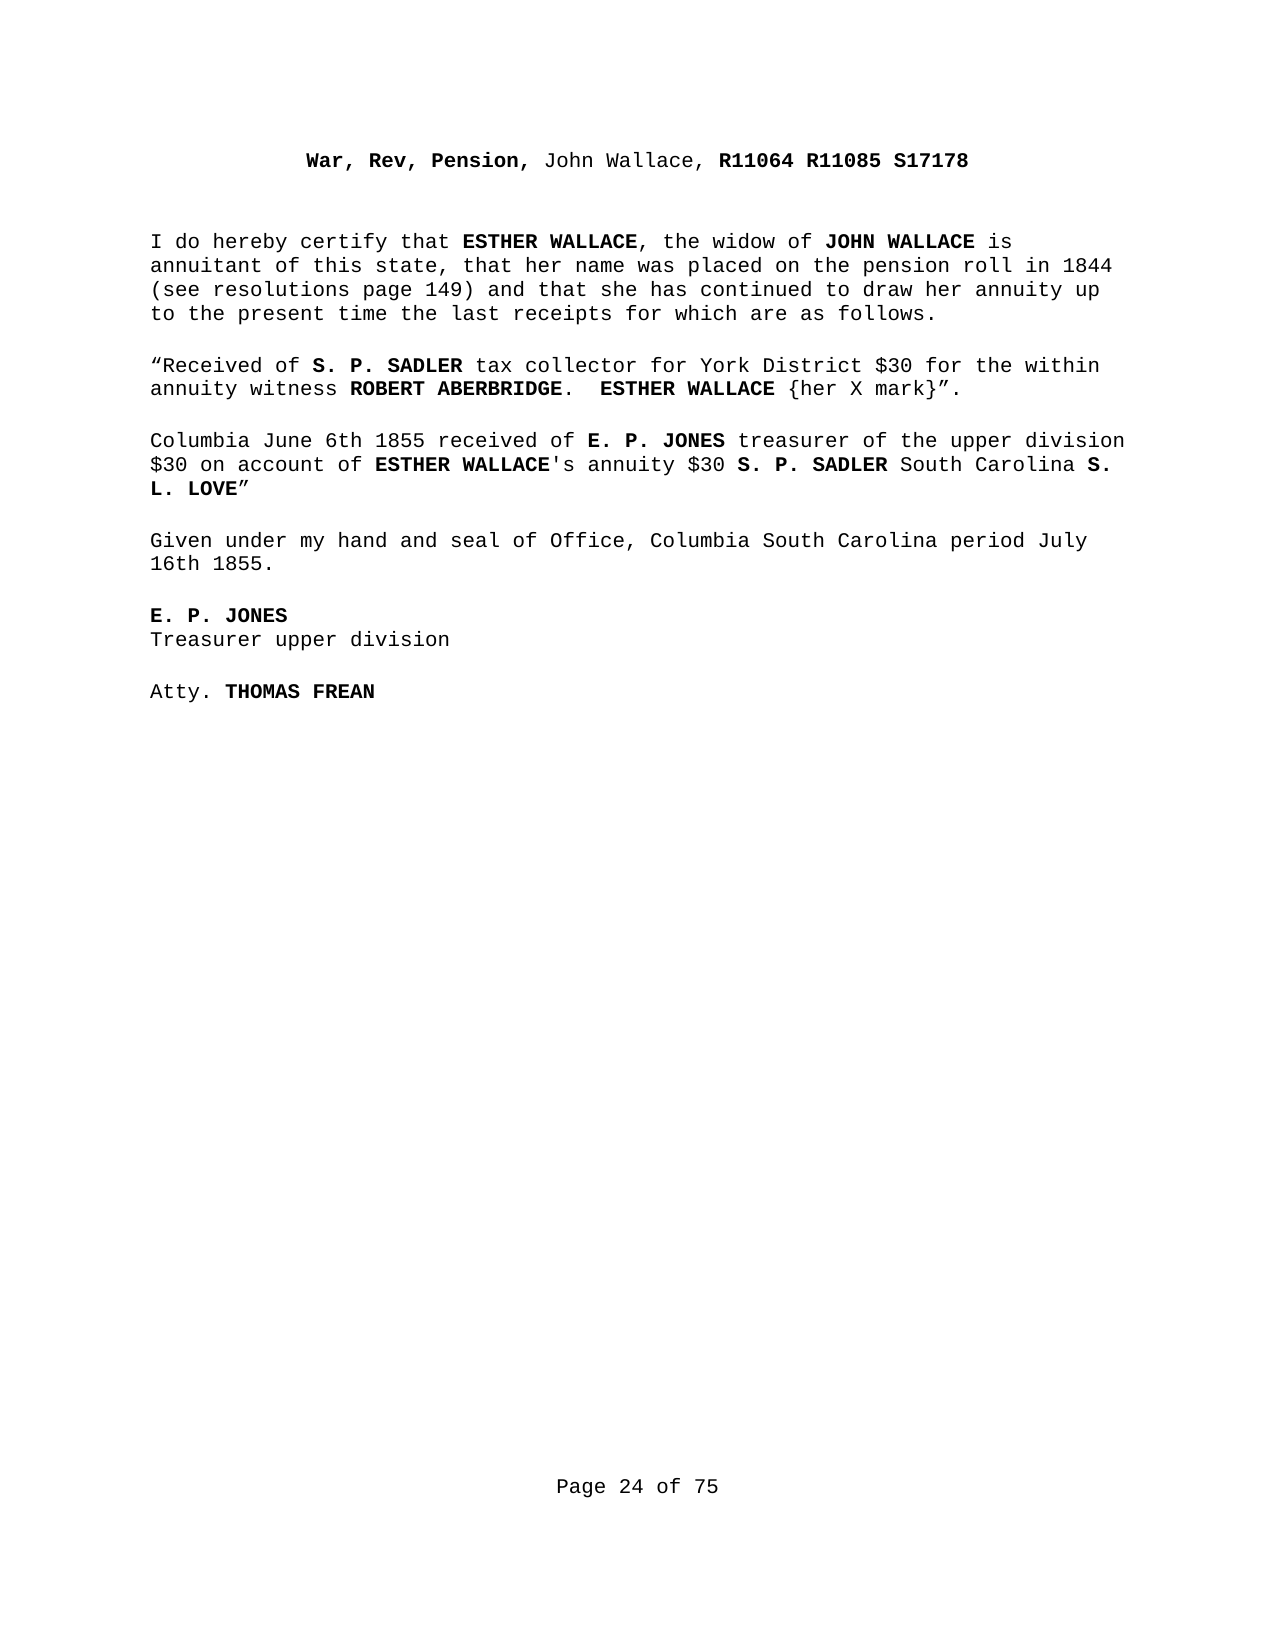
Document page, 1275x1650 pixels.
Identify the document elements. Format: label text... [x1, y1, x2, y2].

text “Received of S. P. Sadler tax collector for York District $30 for the within annuity witness Robert Aberbridge. Esther Wallace {her X mark}”. [150, 354, 1125, 402]
text Treasurer upper division [150, 629, 1125, 653]
text Given under my hand and seal of Office, Columbia South Carolina period July 16th 1855. [150, 530, 1125, 577]
text E. P. Jones [150, 605, 1125, 629]
text Columbia June 6th 1855 received of E. P. Jones treasurer of the upper division $30 on account of Esther Wallace's annuity $30 S. P. Sadler South Carolina S. L. love” [150, 430, 1125, 501]
text I do hereby certify that Esther Wallace, the Widow of John Wallace is annuitant of this state, that her name was placed on the pension roll in 1844 (see resolutions page 149) and that she has continued to draw her annuity up to the present time the last receipts for which are as follows. [150, 232, 1125, 326]
text Atty. Thomas Frean [150, 681, 1125, 705]
